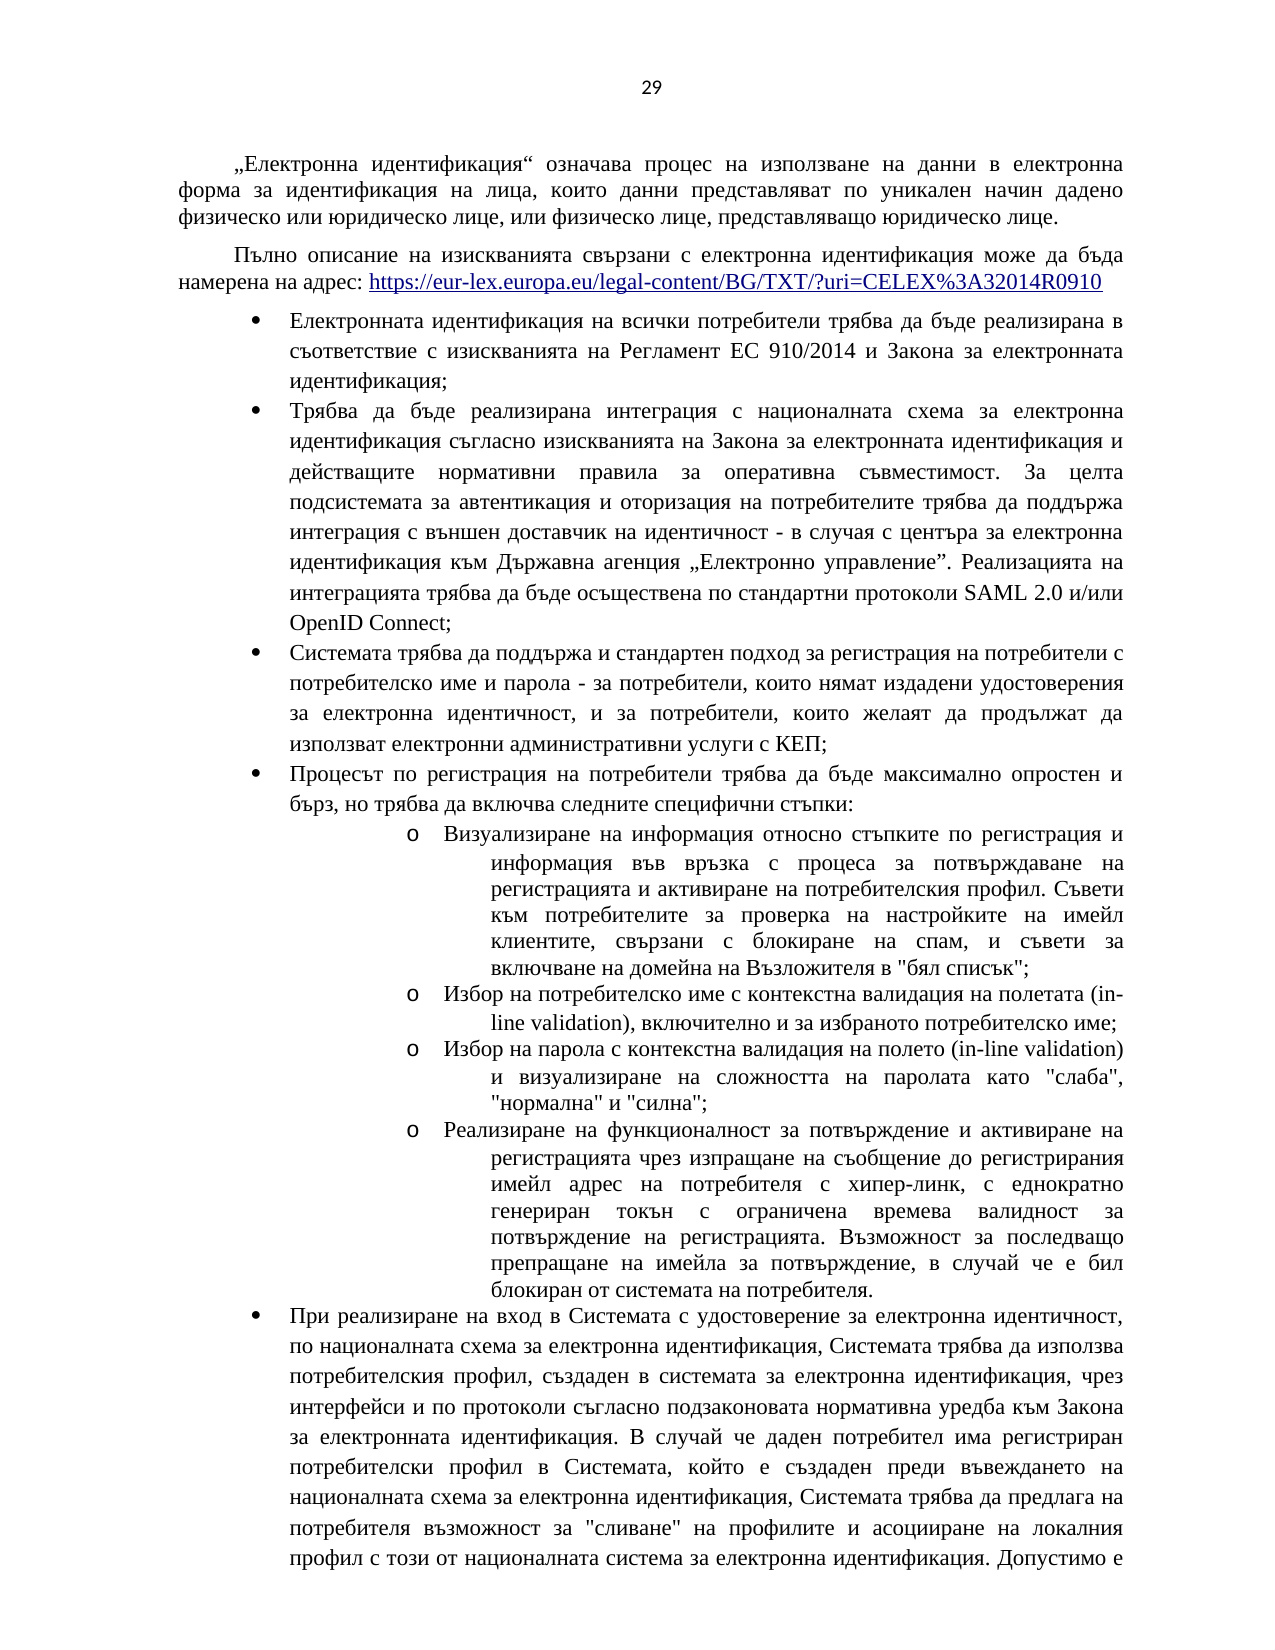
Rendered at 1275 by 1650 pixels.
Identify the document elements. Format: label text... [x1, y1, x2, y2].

list Избор на потребителско име с контекстна валидация на полетата (in-line validation), включително и за избраното потребителско име; [406, 980, 1125, 1035]
list При реализиране на вход в Системата с удостоверение за електронна идентичност, по националната схема за електронна идентификация, Системата трябва да използва потребителския профил, създаден в системата за електронна идентификация, чрез интерфейси и по протоколи съгласно подзаконовата нормативна уредба към Закона за електронната идентификация. В случай че даден потребител има регистриран потребителски профил в Системата, който е създаден преди въвеждането на националната схема за електронна идентификация, Системата трябва да предлага на потребителя възможност за "сливане" на профилите и асоцииране на локалния профил с този от националната система за електронна идентификация. Допустимо е [252, 1302, 1125, 1570]
list Избор на парола с контекстна валидация на полето (in-line validation) и визуализиране на сложността на паролата като "слаба", "нормална" и "силна"; [406, 1035, 1125, 1116]
text „Електронна идентификация“ означава процес на използване на данни в електронна форма за идентификация на лица, които данни представляват по уникален начин дадено физическо или юридическо лице, или физическо лице, представляващо юридическо лице. [178, 150, 1125, 229]
list Електронната идентификация на всички потребители трябва да бъде реализирана в съответствие с изискванията на Регламент ЕС 910/2014 и Закона за електронната идентификация; [252, 307, 1125, 393]
text Пълно описание на изискванията свързани с електронна идентификация може да бъда намерена на адрес: https://eur-lex.europa.eu/legal-content/BG/TXT/?uri=CELEX%3A32014R0910 [178, 242, 1125, 294]
list Процесът по регистрация на потребители трябва да бъде максимално опростен и бърз, но трябва да включва следните специфични стъпки: [252, 760, 1125, 816]
list Системата трябва да поддържа и стандартен подход за регистрация на потребители с потребителско име и парола - за потребители, които нямат издадени удостоверения за електронна идентичност, и за потребители, които желаят да продължат да използват електронни административни услуги с КЕП; [252, 639, 1125, 756]
list Визуализиране на информация относно стъпките по регистрация и информация във връзка с процеса за потвърждаване на регистрацията и активиране на потребителския профил. Съвети към потребителите за проверка на настройките на имейл клиентите, свързани с блокиране на спам, и съвети за включване на домейна на Възложителя в "бял списък"; [406, 820, 1125, 980]
list Реализиране на функционалност за потвърждение и активиране на регистрацията чрез изпращане на съобщение до регистрирания имейл адрес на потребителя с хипер-линк, с еднократно генериран токън с ограничена времева валидност за потвърждение на регистрацията. Възможност за последващо препращане на имейла за потвърждение, в случай че е бил блокиран от системата на потребителя. [406, 1116, 1125, 1302]
list Трябва да бъде реализирана интеграция с националната схема за електронна идентификация съгласно изискванията на Закона за електронната идентификация и действащите нормативни правила за оперативна съвместимост. За целта подсистемата за автентикация и оторизация на потребителите трябва да поддържа интеграция с външен доставчик на идентичност - в случая с центъра за електронна идентификация към Държавна агенция „Електронно управление”. Реализацията на интеграцията трябва да бъде осъществена по стандартни протоколи SAML 2.0 и/или OpenID Connect; [252, 397, 1125, 635]
